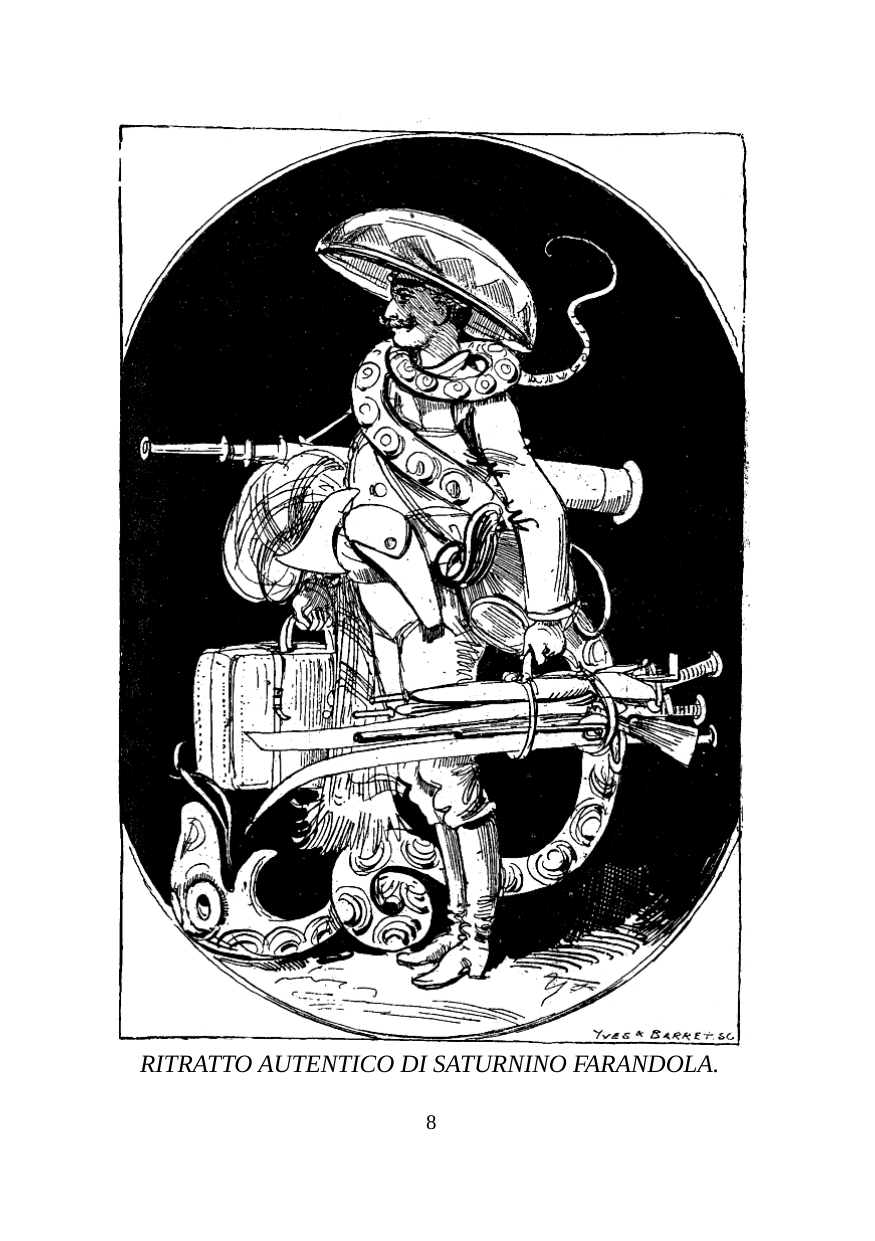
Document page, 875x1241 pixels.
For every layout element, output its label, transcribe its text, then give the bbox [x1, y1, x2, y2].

picture [112, 118, 750, 1049]
text RITRATTO AUTENTICO DI SATURNINO FARANDOLA. [112, 1049, 750, 1077]
